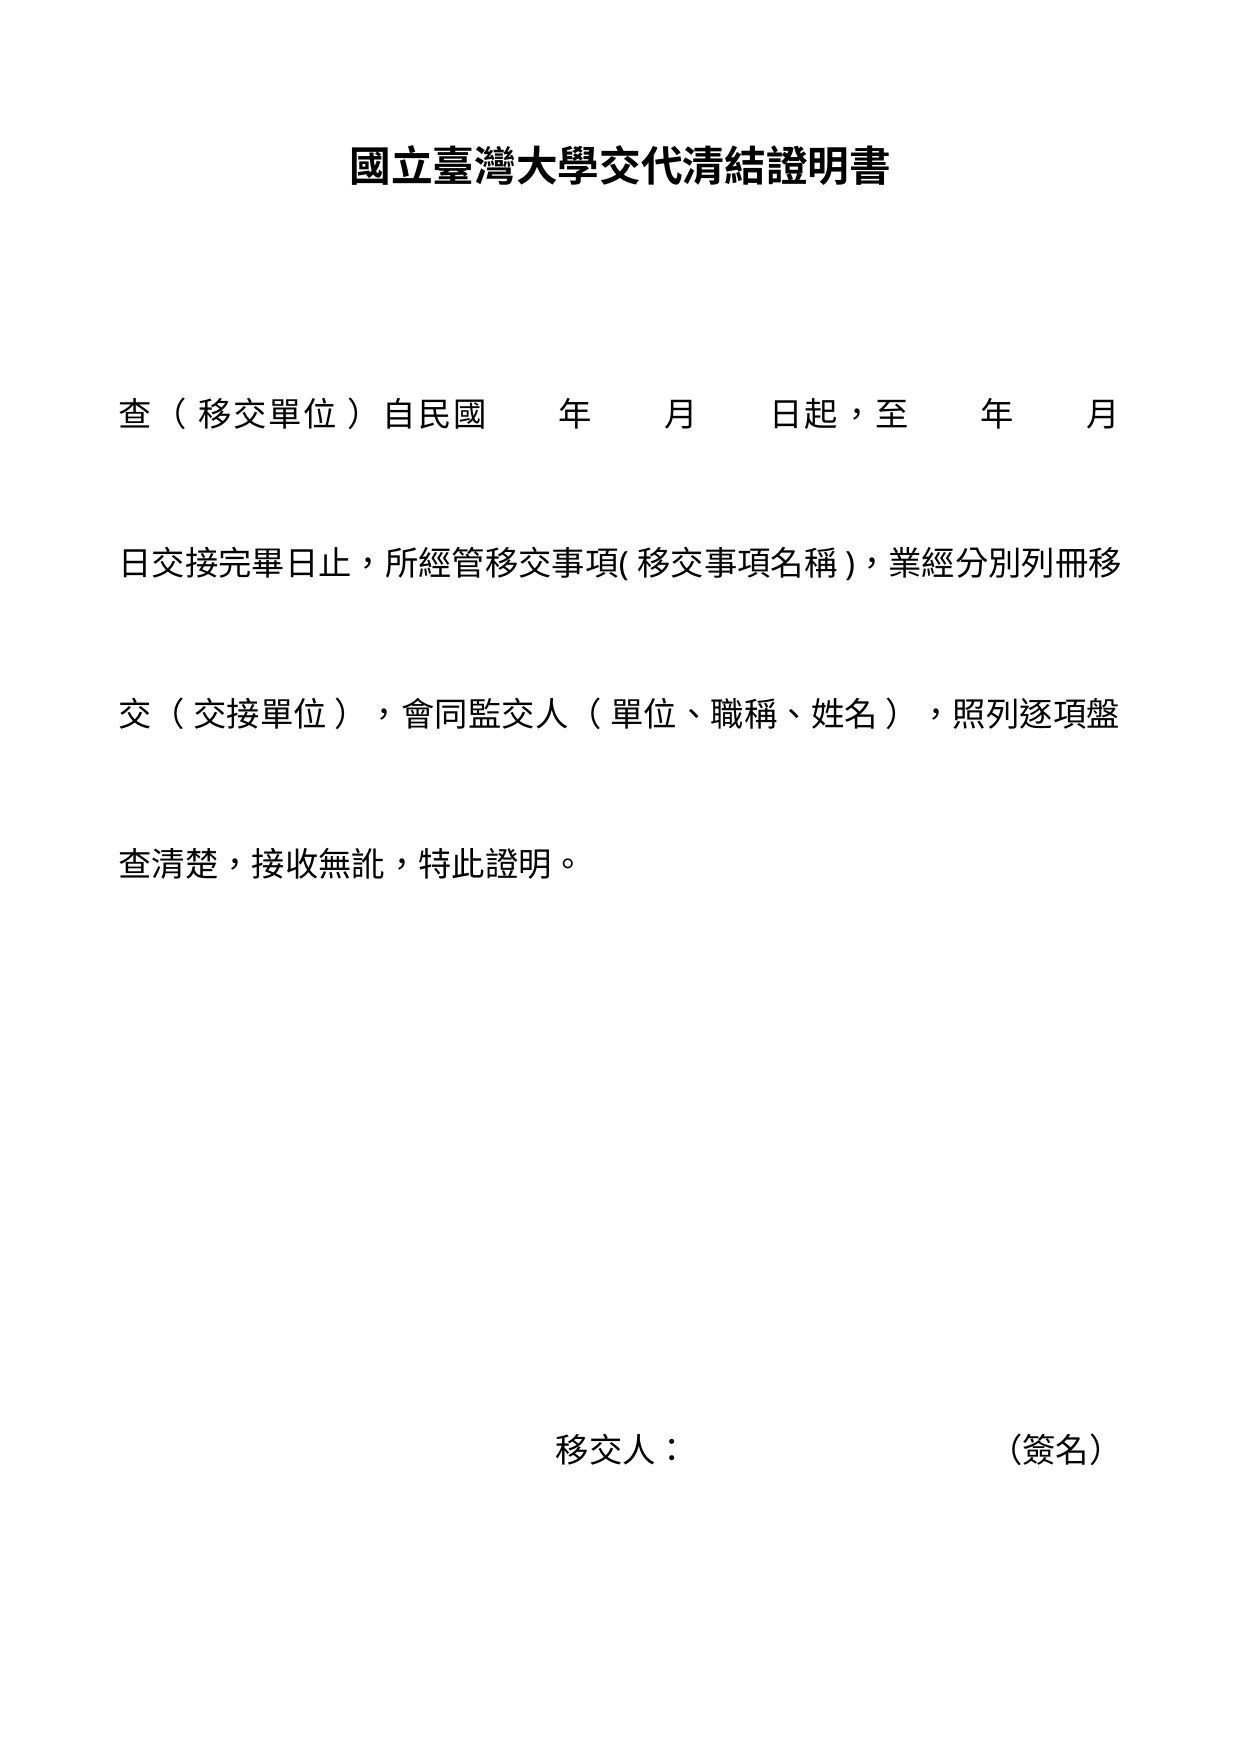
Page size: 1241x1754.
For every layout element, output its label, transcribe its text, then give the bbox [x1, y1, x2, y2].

text 國立臺灣大學交代清結證明書 [118, 125, 1122, 200]
text 移交人： （簽名） [118, 1411, 1122, 1486]
text 查（ 移交單位 ）自民國 年 月 日起，至 年 月 日交接完畢日止，所經管移交事項( 移交事項名稱 )，業經分別列冊移交（ 交接單位 ），會同監交人（ 單位、職稱、姓名 ），照列逐項盤查清楚，接收無訛，特此證明。 [118, 374, 1122, 899]
